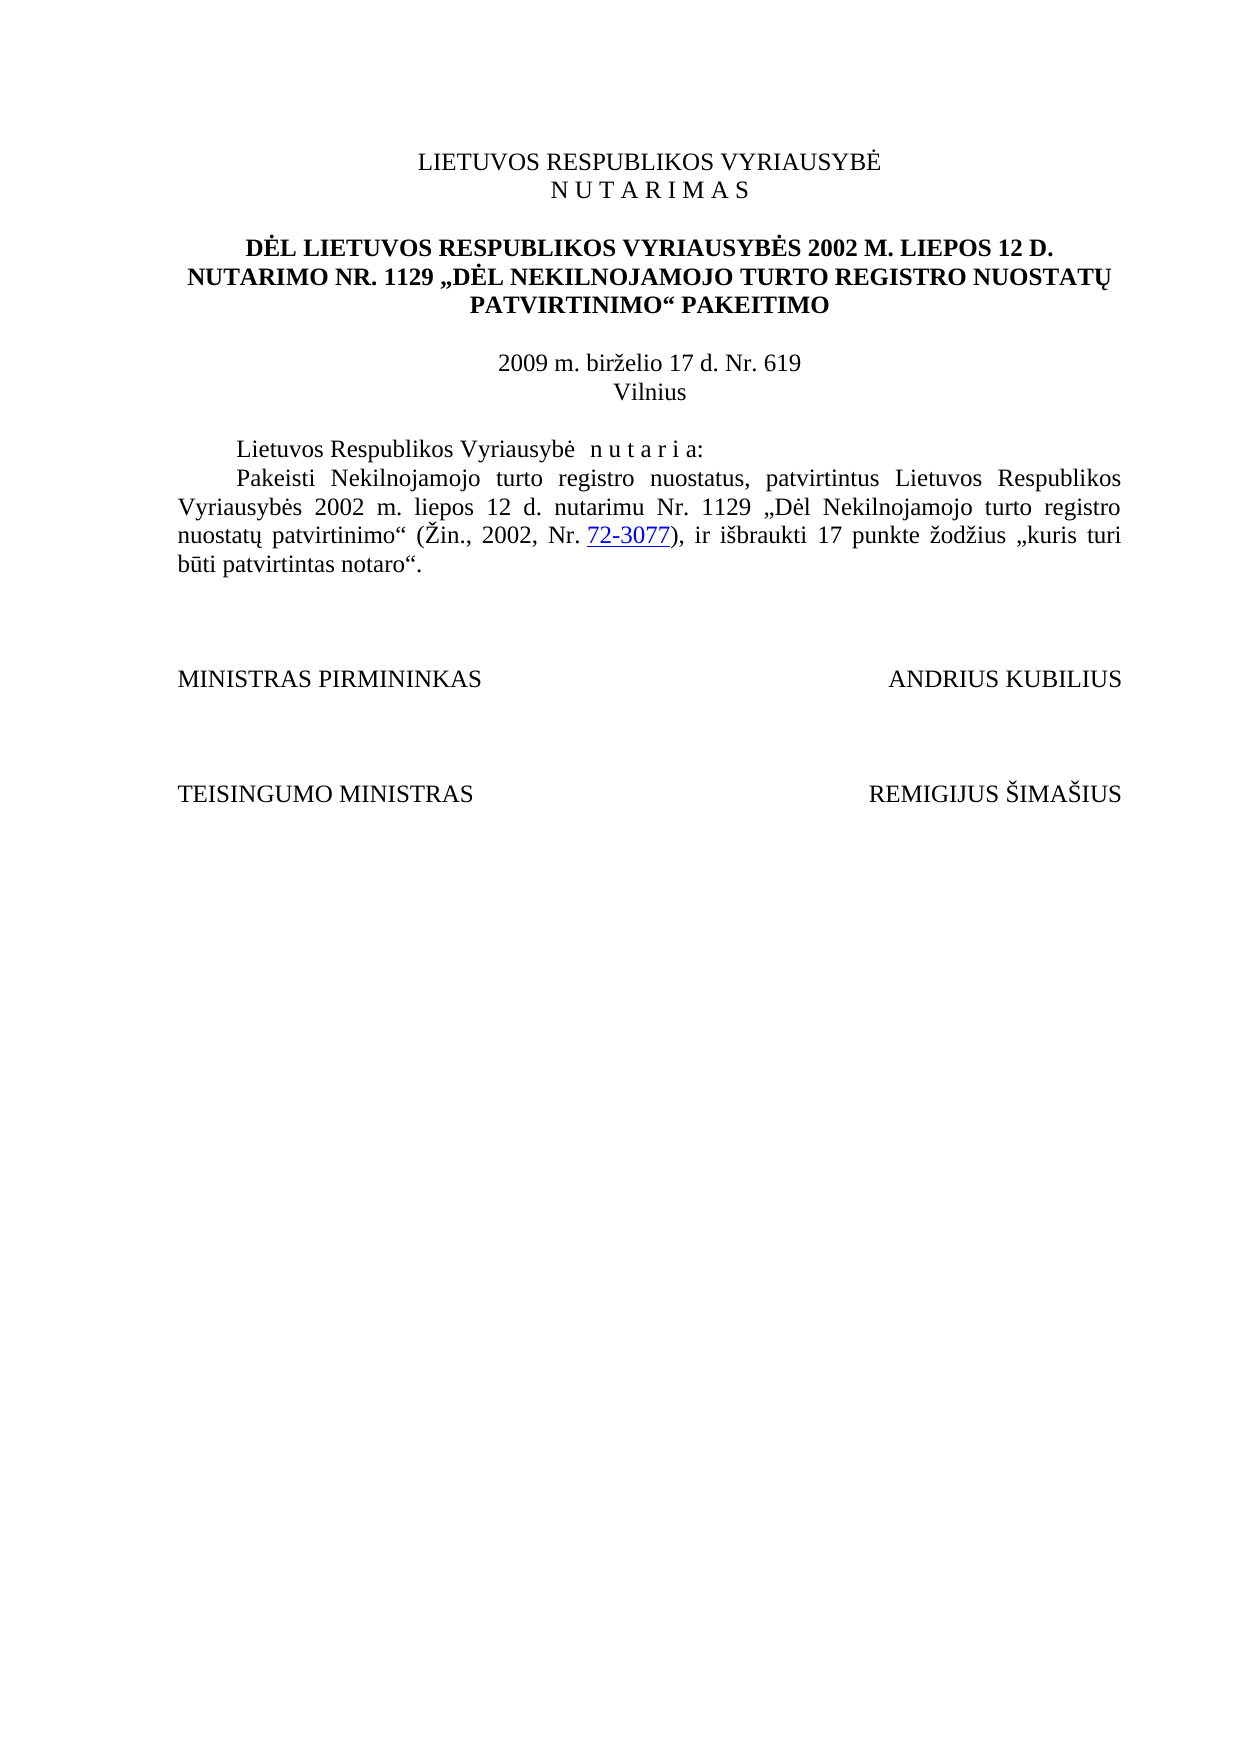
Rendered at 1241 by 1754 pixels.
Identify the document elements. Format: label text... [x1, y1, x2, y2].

text Lietuvos Respublikos Vyriausybė [177, 147, 1122, 176]
text 2009 m. birželio 17 d. Nr. 619 [177, 348, 1122, 377]
text Lietuvos Respublikos Vyriausybė nutaria: [177, 434, 1122, 463]
text Vilnius [177, 377, 1122, 406]
text Pakeisti Nekilnojamojo turto registro nuostatus, patvirtintus Lietuvos Respublikos Vyriausybės 2002 m. liepos 12 d. nutarimu Nr. 1129 „Dėl Nekilnojamojo turto registro nuostatų patvirtinimo“ (Žin., 2002, Nr. 72-3077), ir išbraukti 17 punkte žodžius „kuris turi būti patvirtintas notaro“. [177, 463, 1122, 578]
text TEISINGUMO MINISTRAS REMIGIJUS ŠIMAŠIUS [177, 779, 1122, 808]
text MINISTRAS PIRMININKAS ANDRIUS KUBILIUS [177, 664, 1122, 693]
text DĖL LIETUVOS RESPUBLIKOS VYRIAUSYBĖS 2002 M. LIEPOS 12 D. NUTARIMO NR. 1129 „DĖL NEKILNOJAMOJO TURTO REGISTRO NUOSTATŲ PATVIRTINIMO“ PAKEITIMO [177, 233, 1122, 319]
text NUTARIMAS [177, 176, 1122, 204]
